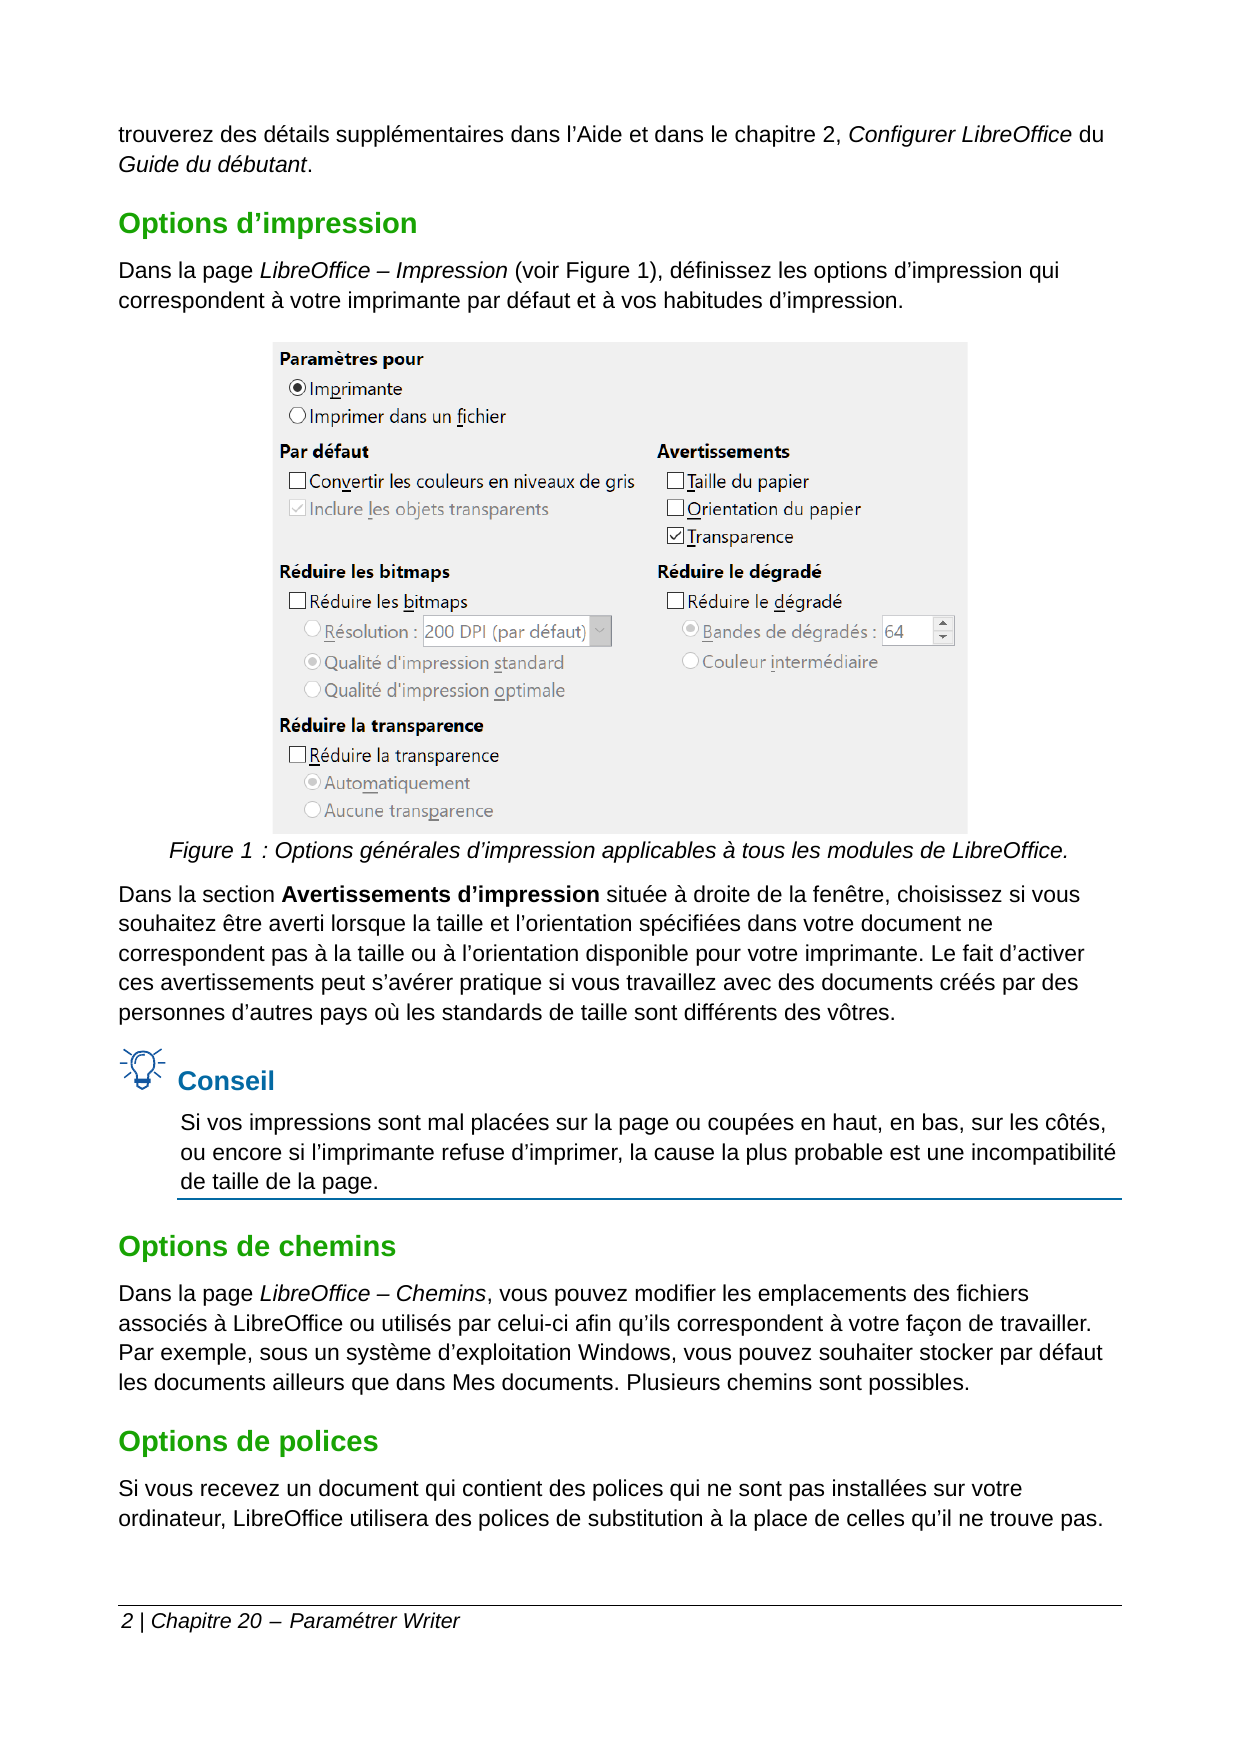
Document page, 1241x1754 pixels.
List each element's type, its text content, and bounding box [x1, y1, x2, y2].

text Dans la section Avertissements d’impression située à droite de la fenêtre, choisissez si vous souhaitez être averti lorsque la taille et l’orientation spécifiées dans votre document ne correspondent pas à la taille ou à l’orientation disponible pour votre imprimante. Le fait d’activer ces avertissements peut s’avérer pratique si vous travaillez avec des documents créés par des personnes d’autres pays où les standards de taille sont différents des vôtres. [118, 878, 1122, 1025]
subtitle Options de polices [118, 1424, 1122, 1458]
text trouverez des détails supplémentaires dans l’Aide et dans le chapitre 2, Configurer LibreOffice du Guide du débutant. [118, 118, 1122, 177]
text Si vos impressions sont mal placées sur la page ou coupées en haut, en bas, sur les côtés, ou encore si l’imprimante refuse d’imprimer, la cause la plus probable est une incompatibilité de taille de la page. [177, 1103, 1122, 1198]
list Conseil [118, 1047, 1122, 1096]
subtitle Options d’impression [118, 206, 1122, 240]
text Dans la page LibreOffice – Impression (voir Figure 1), définissez les options d’impression qui correspondent à votre imprimante par défaut et à vos habitudes d’impression. [118, 254, 1122, 313]
text Dans la page LibreOffice – Chemins, vous pouvez modifier les emplacements des fichiers associés à LibreOffice ou utilisés par celui-ci afin qu’ils correspondent à votre façon de travailler. Par exemple, sous un système d’exploitation Windows, vous pouvez souhaiter stocker par défaut les documents ailleurs que dans Mes documents. Plusieurs chemins sont possibles. [118, 1277, 1122, 1395]
text Si vous recevez un document qui contient des polices qui ne sont pas installées sur votre ordinateur, LibreOffice utilisera des polices de substitution à la place de celles qu’il ne trouve pas. [118, 1472, 1122, 1531]
subtitle Options de chemins [118, 1229, 1122, 1262]
picture [272, 342, 968, 834]
text Figure 1 : Options générales d’impression applicables à tous les modules de LibreOffice. [118, 833, 1122, 863]
